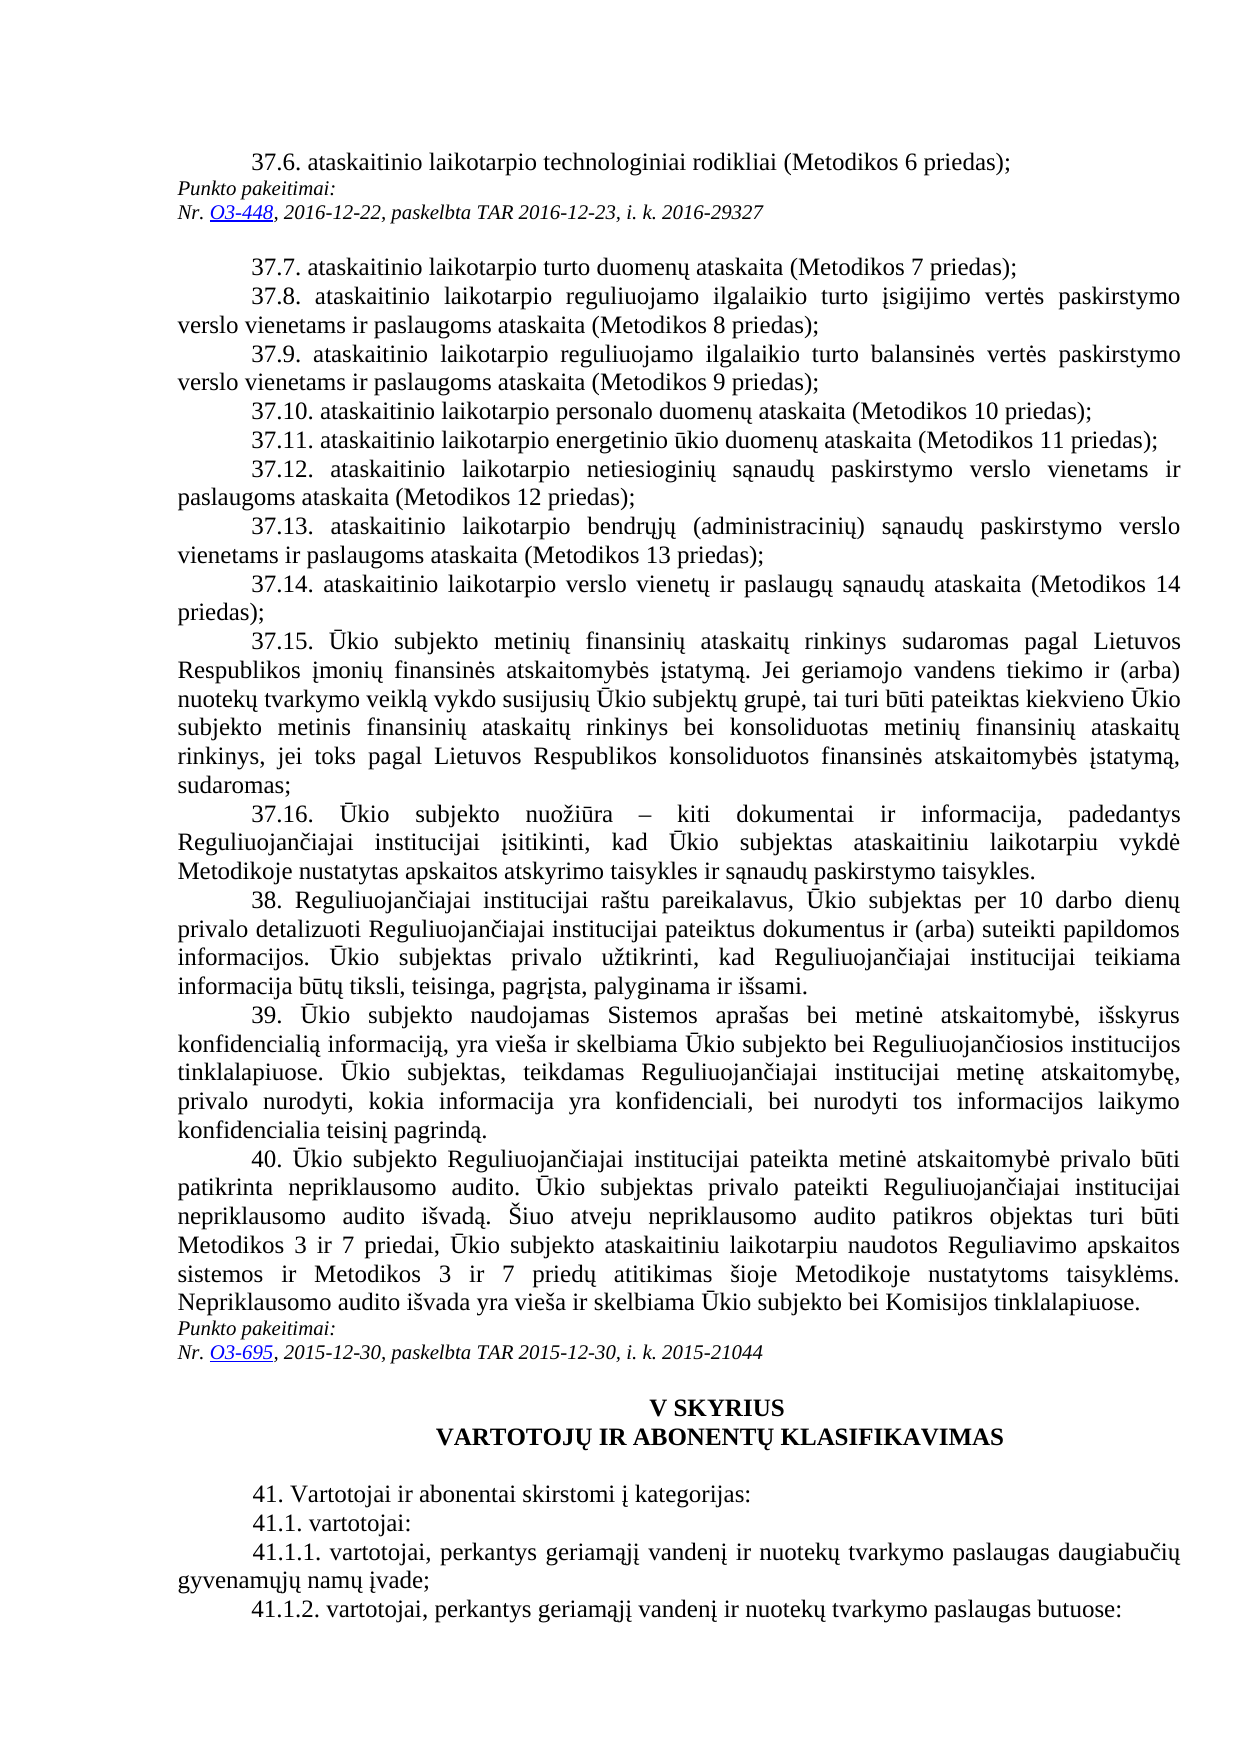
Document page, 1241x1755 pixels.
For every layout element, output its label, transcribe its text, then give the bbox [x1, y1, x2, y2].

text 39. Ūkio subjekto naudojamas Sistemos aprašas bei metinė atskaitomybė, išskyrus konfidencialią informaciją, yra vieša ir skelbiama Ūkio subjekto bei Reguliuojančiosios institucijos tinklalapiuose. Ūkio subjektas, teikdamas Reguliuojančiajai institucijai metinę atskaitomybę, privalo nurodyti, kokia informacija yra konfidenciali, bei nurodyti tos informacijos laikymo konfidencialia teisinį pagrindą. [177, 1000, 1181, 1144]
text 37.6. ataskaitinio laikotarpio technologiniai rodikliai (Metodikos 6 priedas); [177, 147, 1181, 176]
text 37.16. Ūkio subjekto nuožiūra – kiti dokumentai ir informacija, padedantys Reguliuojančiajai institucijai įsitikinti, kad Ūkio subjektas ataskaitiniu laikotarpiu vykdė Metodikoje nustatytas apskaitos atskyrimo taisykles ir sąnaudų paskirstymo taisykles. [177, 799, 1181, 885]
text Punkto pakeitimai: [177, 1316, 1181, 1340]
text VARTOTOJŲ IR ABONENTŲ KLASIFIKAVIMAS [177, 1422, 1181, 1451]
text 41.1.2. vartotojai, perkantys geriamąjį vandenį ir nuotekų tvarkymo paslaugas butuose: [177, 1594, 1181, 1623]
text 37.9. ataskaitinio laikotarpio reguliuojamo ilgalaikio turto balansinės vertės paskirstymo verslo vienetams ir paslaugoms ataskaita (Metodikos 9 priedas); [177, 339, 1181, 396]
text 37.8. ataskaitinio laikotarpio reguliuojamo ilgalaikio turto įsigijimo vertės paskirstymo verslo vienetams ir paslaugoms ataskaita (Metodikos 8 priedas); [177, 281, 1181, 339]
text 41.1. vartotojai: [177, 1508, 1181, 1537]
text 38. Reguliuojančiajai institucijai raštu pareikalavus, Ūkio subjektas per 10 darbo dienų privalo detalizuoti Reguliuojančiajai institucijai pateiktus dokumentus ir (arba) suteikti papildomos informacijos. Ūkio subjektas privalo užtikrinti, kad Reguliuojančiajai institucijai teikiama informacija būtų tiksli, teisinga, pagrįsta, palyginama ir išsami. [177, 885, 1181, 1000]
text 40. Ūkio subjekto Reguliuojančiajai institucijai pateikta metinė atskaitomybė privalo būti patikrinta nepriklausomo audito. Ūkio subjektas privalo pateikti Reguliuojančiajai institucijai nepriklausomo audito išvadą. Šiuo atveju nepriklausomo audito patikros objektas turi būti Metodikos 3 ir 7 priedai, Ūkio subjekto ataskaitiniu laikotarpiu naudotos Reguliavimo apskaitos sistemos ir Metodikos 3 ir 7 priedų atitikimas šioje Metodikoje nustatytoms taisyklėms. Nepriklausomo audito išvada yra vieša ir skelbiama Ūkio subjekto bei Komisijos tinklalapiuose. [177, 1144, 1181, 1316]
text 37.14. ataskaitinio laikotarpio verslo vienetų ir paslaugų sąnaudų ataskaita (Metodikos 14 priedas); [177, 569, 1181, 626]
text 37.12. ataskaitinio laikotarpio netiesioginių sąnaudų paskirstymo verslo vienetams ir paslaugoms ataskaita (Metodikos 12 priedas); [177, 454, 1181, 511]
text 37.13. ataskaitinio laikotarpio bendrųjų (administracinių) sąnaudų paskirstymo verslo vienetams ir paslaugoms ataskaita (Metodikos 13 priedas); [177, 511, 1181, 569]
text V SKYRIUS [177, 1393, 1181, 1422]
text 37.15. Ūkio subjekto metinių finansinių ataskaitų rinkinys sudaromas pagal Lietuvos Respublikos įmonių finansinės atskaitomybės įstatymą. Jei geriamojo vandens tiekimo ir (arba) nuotekų tvarkymo veiklą vykdo susijusių Ūkio subjektų grupė, tai turi būti pateiktas kiekvieno Ūkio subjekto metinis finansinių ataskaitų rinkinys bei konsoliduotas metinių finansinių ataskaitų rinkinys, jei toks pagal Lietuvos Respublikos konsoliduotos finansinės atskaitomybės įstatymą, sudaromas; [177, 626, 1181, 799]
text 37.7. ataskaitinio laikotarpio turto duomenų ataskaita (Metodikos 7 priedas); [177, 252, 1181, 281]
text 37.11. ataskaitinio laikotarpio energetinio ūkio duomenų ataskaita (Metodikos 11 priedas); [177, 425, 1181, 454]
text 41. Vartotojai ir abonentai skirstomi į kategorijas: [177, 1479, 1181, 1508]
text 37.10. ataskaitinio laikotarpio personalo duomenų ataskaita (Metodikos 10 priedas); [177, 396, 1181, 425]
text Nr. O3-448, 2016-12-22, paskelbta TAR 2016-12-23, i. k. 2016-29327 [177, 200, 1181, 224]
text 41.1.1. vartotojai, perkantys geriamąjį vandenį ir nuotekų tvarkymo paslaugas daugiabučių gyvenamųjų namų įvade; [177, 1537, 1181, 1594]
text Nr. O3-695, 2015-12-30, paskelbta TAR 2015-12-30, i. k. 2015-21044 [177, 1340, 1181, 1364]
text Punkto pakeitimai: [177, 176, 1181, 200]
